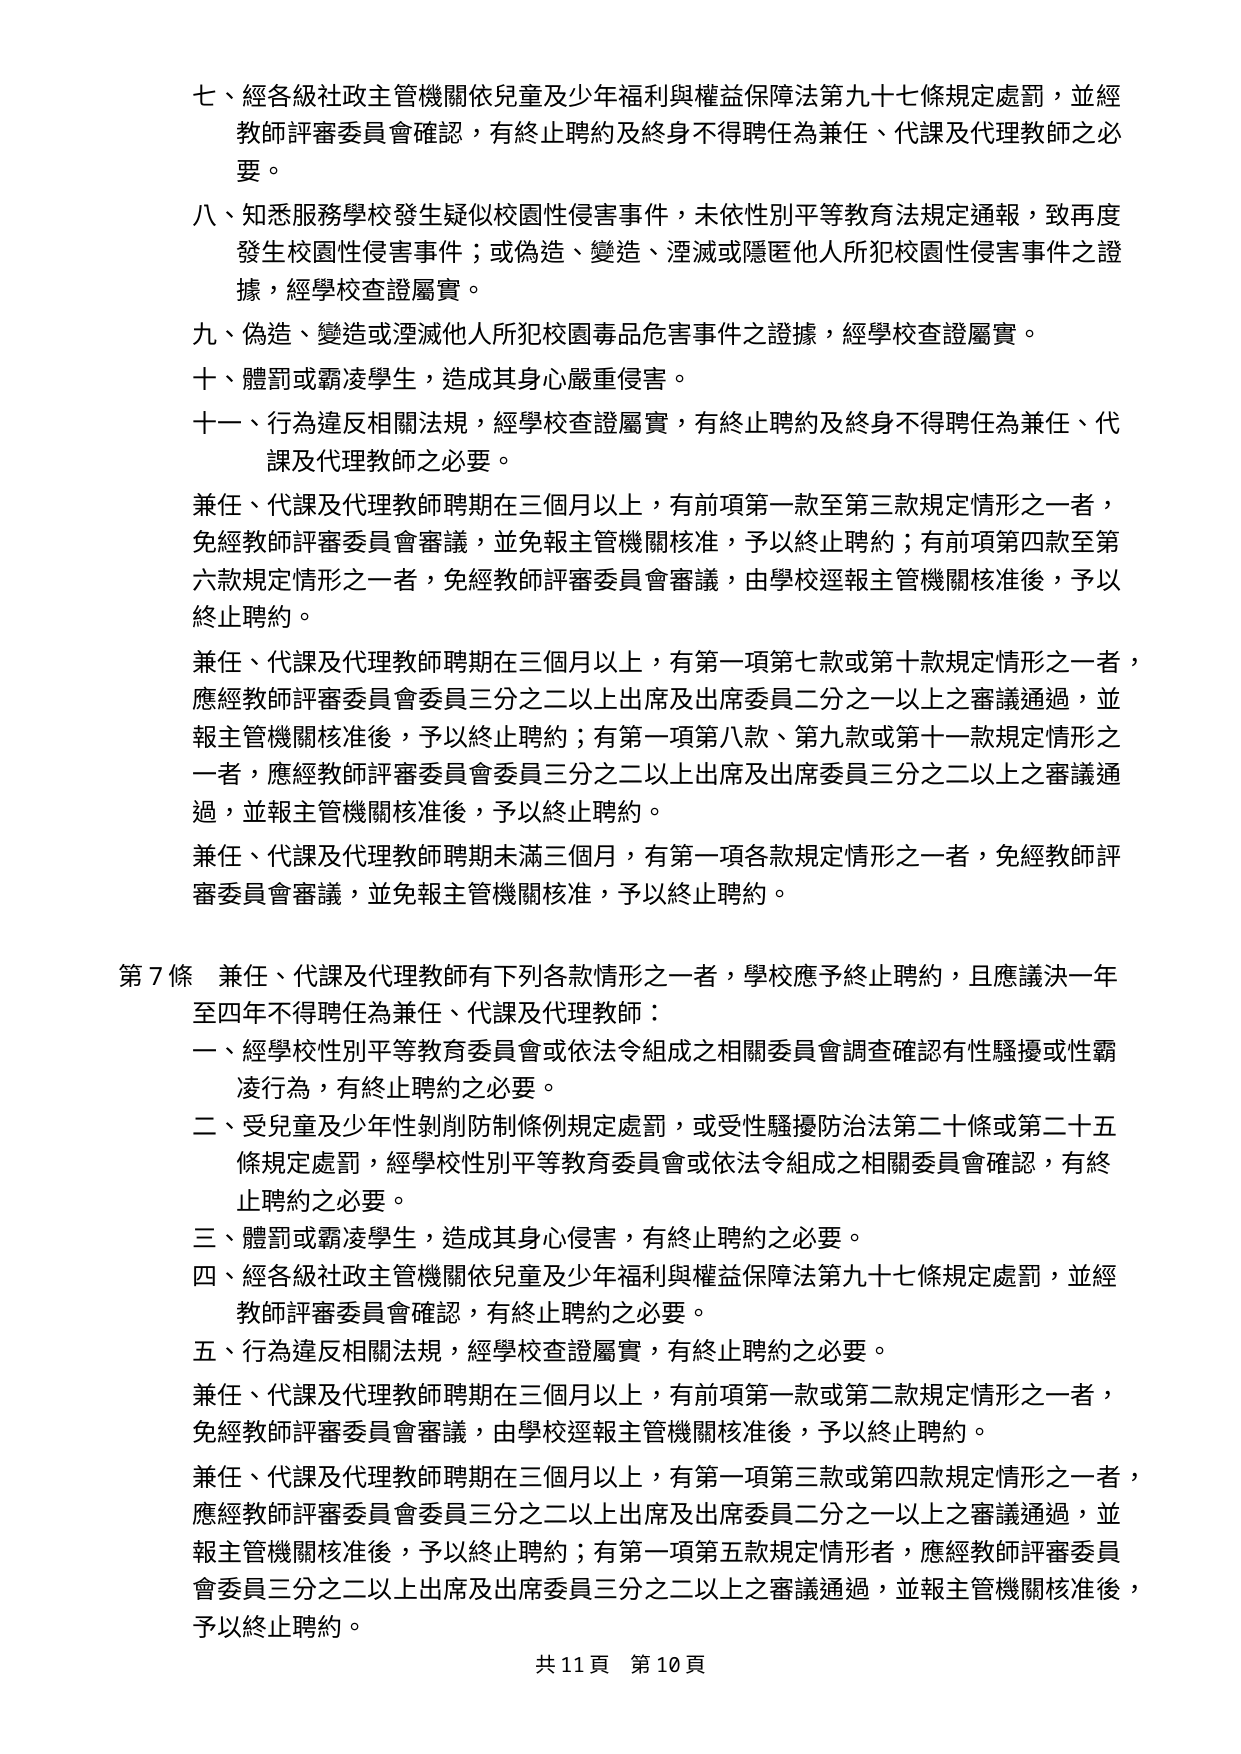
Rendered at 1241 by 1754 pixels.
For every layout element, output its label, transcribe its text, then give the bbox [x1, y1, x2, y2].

text 七、經各級社政主管機關依兒童及少年福利與權益保障法第九十七條規定處罰，並經教師評審委員會確認，有終止聘約及終身不得聘任為兼任、代課及代理教師之必要。 [192, 75, 1122, 187]
text 兼任、代課及代理教師聘期在三個月以上，有前項第一款至第三款規定情形之一者，免經教師評審委員會審議，並免報主管機關核准，予以終止聘約；有前項第四款至第六款規定情形之一者，免經教師評審委員會審議，由學校逕報主管機關核准後，予以終止聘約。 [192, 484, 1122, 634]
text 五、行為違反相關法規，經學校查證屬實，有終止聘約之必要。 [192, 1330, 1122, 1367]
text 兼任、代課及代理教師聘期未滿三個月，有第一項各款規定情形之一者，免經教師評審委員會審議，並免報主管機關核准，予以終止聘約。 [192, 836, 1122, 911]
text 八、知悉服務學校發生疑似校園性侵害事件，未依性別平等教育法規定通報，致再度發生校園性侵害事件；或偽造、變造、湮滅或隱匿他人所犯校園性侵害事件之證據，經學校查證屬實。 [192, 194, 1122, 307]
text 兼任、代課及代理教師聘期在三個月以上，有前項第一款或第二款規定情形之一者，免經教師評審委員會審議，由學校逕報主管機關核准後，予以終止聘約。 [192, 1374, 1122, 1449]
text 四、經各級社政主管機關依兒童及少年福利與權益保障法第九十七條規定處罰，並經教師評審委員會確認，有終止聘約之必要。 [192, 1255, 1122, 1330]
text 三、體罰或霸凌學生，造成其身心侵害，有終止聘約之必要。 [192, 1217, 1122, 1255]
text 兼任、代課及代理教師聘期在三個月以上，有第一項第七款或第十款規定情形之一者，應經教師評審委員會委員三分之二以上出席及出席委員二分之一以上之審議通過，並報主管機關核准後，予以終止聘約；有第一項第八款、第九款或第十一款規定情形之一者，應經教師評審委員會委員三分之二以上出席及出席委員三分之二以上之審議通過，並報主管機關核准後，予以終止聘約。 [192, 641, 1122, 829]
text 一、經學校性別平等教育委員會或依法令組成之相關委員會調查確認有性騷擾或性霸凌行為，有終止聘約之必要。 [192, 1030, 1122, 1105]
text 十、體罰或霸凌學生，造成其身心嚴重侵害。 [192, 358, 1122, 396]
text 兼任、代課及代理教師聘期在三個月以上，有第一項第三款或第四款規定情形之一者，應經教師評審委員會委員三分之二以上出席及出席委員二分之一以上之審議通過，並報主管機關核准後，予以終止聘約；有第一項第五款規定情形者，應經教師評審委員會委員三分之二以上出席及出席委員三分之二以上之審議通過，並報主管機關核准後，予以終止聘約。 [192, 1456, 1122, 1644]
text 十一、行為違反相關法規，經學校查證屬實，有終止聘約及終身不得聘任為兼任、代課及代理教師之必要。 [192, 402, 1122, 477]
text 九、偽造、變造或湮滅他人所犯校園毒品危害事件之證據，經學校查證屬實。 [192, 314, 1122, 351]
text 二、受兒童及少年性剝削防制條例規定處罰，或受性騷擾防治法第二十條或第二十五條規定處罰，經學校性別平等教育委員會或依法令組成之相關委員會確認，有終止聘約之必要。 [192, 1105, 1122, 1217]
text 第7條 兼任、代課及代理教師有下列各款情形之一者，學校應予終止聘約，且應議決一年至四年不得聘任為兼任、代課及代理教師： [118, 955, 1122, 1030]
